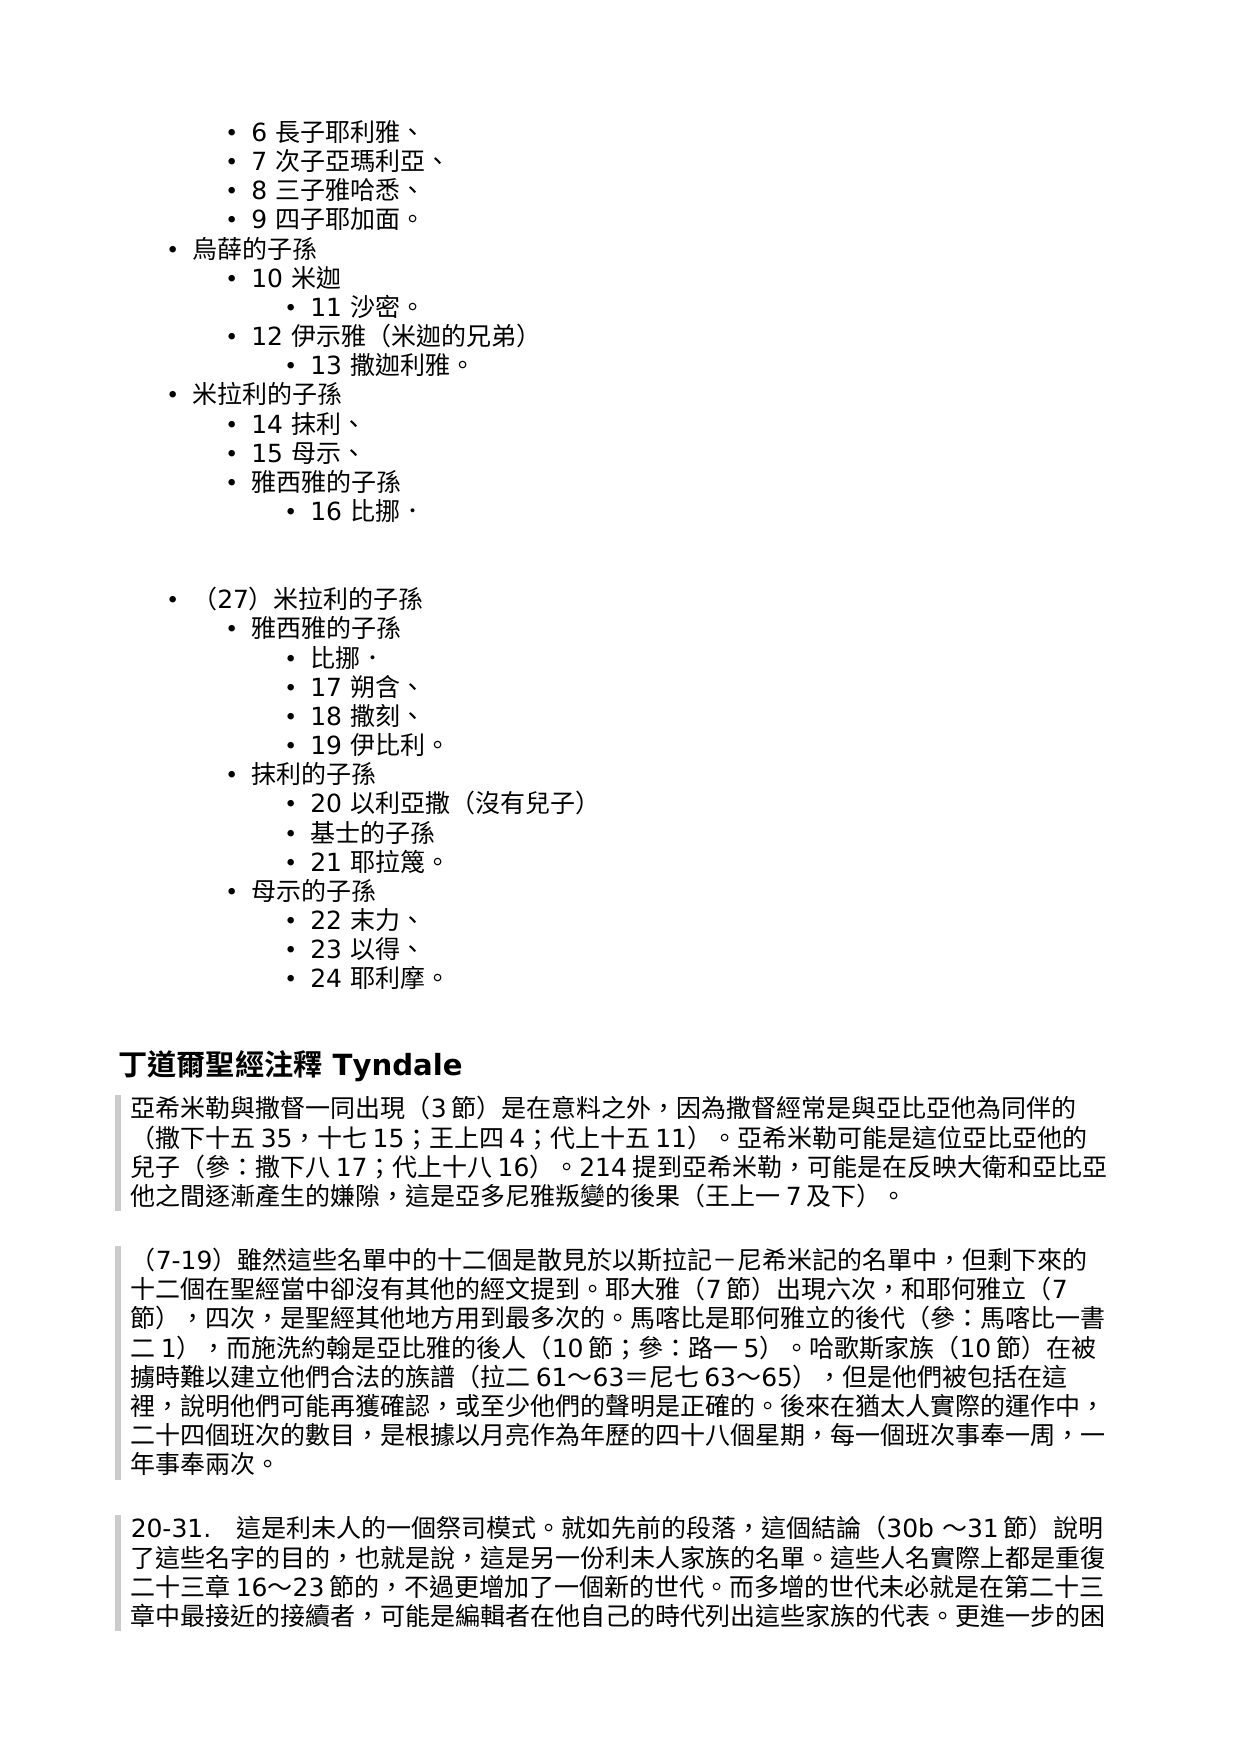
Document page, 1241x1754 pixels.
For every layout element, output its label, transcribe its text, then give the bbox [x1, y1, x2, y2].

list 雅西雅的子孫 [236, 614, 1122, 644]
list 8 三子雅哈悉、 [236, 176, 1122, 206]
list 抹利的子孫 [236, 760, 1122, 789]
list 7 次子亞瑪利亞、 [236, 147, 1122, 176]
list 6 長子耶利雅、 [236, 118, 1122, 147]
table_header （7-19）雖然這些名單中的十二個是散見於以斯拉記－尼希米記的名單中，但剩下來的十二個在聖經當中卻沒有其他的經文提到。耶大雅（7節）出現六次，和耶何雅立（7節），四次，是聖經其他地方用到最多次的。馬喀比是耶何雅立的後代（參：馬喀比一書二1），而施洗約翰是亞比雅的後人（10節；參：路一5）。哈歌斯家族（10節）在被擄時難以建立他們合法的族譜（拉二61～63＝尼七63～65），但是他們被包括在這裡，說明他們可能再獲確認，或至少他們的聲明是正確的。後來在猶太人實際的運作中，二十四個班次的數目，是根據以月亮作為年歷的四十八個星期，每一個班次事奉一周，一年事奉兩次。 [121, 1246, 1122, 1480]
list 12 伊示雅（米迦的兄弟） [236, 322, 1122, 351]
list 14 抹利、 [236, 410, 1122, 439]
list 18 撒刻、 [295, 702, 1122, 731]
list 米拉利的子孫 [177, 381, 1122, 410]
table_header 亞希米勒與撒督一同出現（3節）是在意料之外，因為撒督經常是與亞比亞他為同伴的（撒下十五35，十七15；王上四4；代上十五11）。亞希米勒可能是這位亞比亞他的兒子（參：撒下八17；代上十八16）。214提到亞希米勒，可能是在反映大衛和亞比亞他之間逐漸產生的嫌隙，這是亞多尼雅叛變的後果（王上一7及下）。 [121, 1095, 1122, 1211]
list 23 以得、 [295, 935, 1122, 964]
list 烏薛的子孫 [177, 235, 1122, 264]
list 母示的子孫 [236, 877, 1122, 906]
list 9 四子耶加面。 [236, 206, 1122, 235]
subtitle 丁道爾聖經注釋 Tyndale [118, 1048, 1122, 1082]
list 比挪． [295, 644, 1122, 673]
list 16 比挪． [295, 497, 1122, 526]
list 15 母示、 [236, 439, 1122, 468]
list 22 末力、 [295, 906, 1122, 935]
list 雅西雅的子孫 [236, 468, 1122, 497]
list 17 朔含、 [295, 673, 1122, 702]
list 19 伊比利。 [295, 731, 1122, 760]
list 10 米迦 [236, 264, 1122, 293]
list 21 耶拉篾。 [295, 848, 1122, 877]
list 13 撒迦利雅。 [295, 351, 1122, 381]
list 20 以利亞撒（沒有兒子） [295, 789, 1122, 819]
list 基士的子孫 [295, 819, 1122, 848]
table_header 20-31. 這是利未人的一個祭司模式。就如先前的段落，這個結論（30b ～31節）說明了這些名字的目的，也就是說，這是另一份利未人家族的名單。這些人名實際上都是重復二十三章16～23節的，不過更增加了一個新的世代。而多增的世代未必就是在第二十三章中最接近的接續者，可能是編輯者在他自己的時代列出這些家族的代表。更進一步的困 [121, 1515, 1122, 1631]
list 24 耶利摩。 [295, 964, 1122, 994]
list 11 沙密。 [295, 293, 1122, 322]
list （27）米拉利的子孫 [177, 585, 1122, 614]
